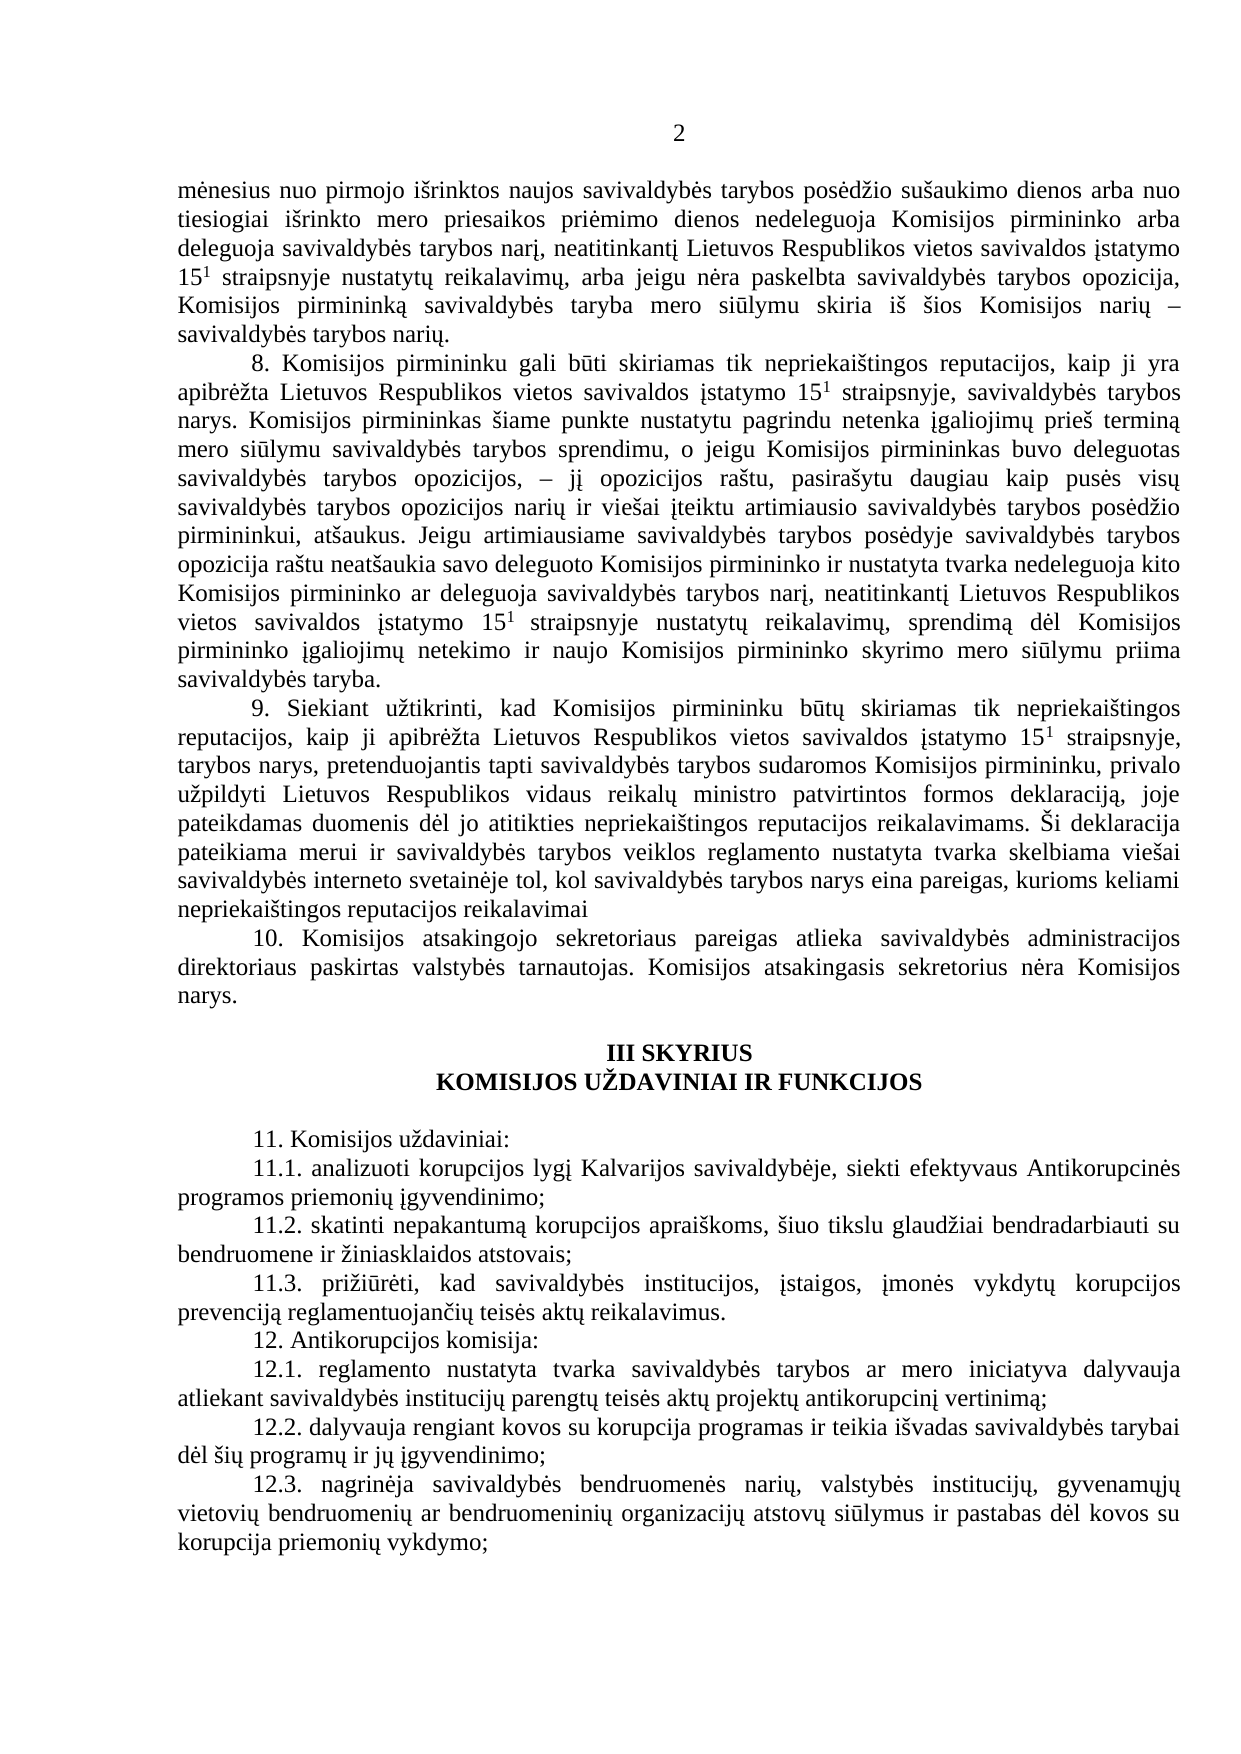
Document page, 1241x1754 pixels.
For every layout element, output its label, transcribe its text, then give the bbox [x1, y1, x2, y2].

text 8. Komisijos pirmininku gali būti skiriamas tik nepriekaištingos reputacijos, kaip ji yra apibrėžta Lietuvos Respublikos vietos savivaldos įstatymo 151 straipsnyje, savivaldybės tarybos narys. Komisijos pirmininkas šiame punkte nustatytu pagrindu netenka įgaliojimų prieš terminą mero siūlymu savivaldybės tarybos sprendimu, o jeigu Komisijos pirmininkas buvo deleguotas savivaldybės tarybos opozicijos, – jį opozicijos raštu, pasirašytu daugiau kaip pusės visų savivaldybės tarybos opozicijos narių ir viešai įteiktu artimiausio savivaldybės tarybos posėdžio pirmininkui, atšaukus. Jeigu artimiausiame savivaldybės tarybos posėdyje savivaldybės tarybos opozicija raštu neatšaukia savo deleguoto Komisijos pirmininko ir nustatyta tvarka nedeleguoja kito Komisijos pirmininko ar deleguoja savivaldybės tarybos narį, neatitinkantį Lietuvos Respublikos vietos savivaldos įstatymo 151 straipsnyje nustatytų reikalavimų, sprendimą dėl Komisijos pirmininko įgaliojimų netekimo ir naujo Komisijos pirmininko skyrimo mero siūlymu priima savivaldybės taryba. [177, 348, 1181, 693]
text 11.2. skatinti nepakantumą korupcijos apraiškoms, šiuo tikslu glaudžiai bendradarbiauti su bendruomene ir žiniasklaidos atstovais; [177, 1211, 1181, 1268]
text mėnesius nuo pirmojo išrinktos naujos savivaldybės tarybos posėdžio sušaukimo dienos arba nuo tiesiogiai išrinkto mero priesaikos priėmimo dienos nedeleguoja Komisijos pirmininko arba deleguoja savivaldybės tarybos narį, neatitinkantį Lietuvos Respublikos vietos savivaldos įstatymo 151 straipsnyje nustatytų reikalavimų, arba jeigu nėra paskelbta savivaldybės tarybos opozicija, Komisijos pirmininką savivaldybės taryba mero siūlymu skiria iš šios Komisijos narių – savivaldybės tarybos narių. [177, 176, 1181, 348]
text 12.3. nagrinėja savivaldybės bendruomenės narių, valstybės institucijų, gyvenamųjų vietovių bendruomenių ar bendruomeninių organizacijų atstovų siūlymus ir pastabas dėl kovos su korupcija priemonių vykdymo; [177, 1469, 1181, 1556]
text 12.1. reglamento nustatyta tvarka savivaldybės tarybos ar mero iniciatyva dalyvauja atliekant savivaldybės institucijų parengtų teisės aktų projektų antikorupcinį vertinimą; [177, 1354, 1181, 1412]
text 10. Komisijos atsakingojo sekretoriaus pareigas atlieka savivaldybės administracijos direktoriaus paskirtas valstybės tarnautojas. Komisijos atsakingasis sekretorius nėra Komisijos narys. [177, 923, 1181, 1009]
text 11. Komisijos uždaviniai: [177, 1124, 1181, 1153]
text 11.3. prižiūrėti, kad savivaldybės institucijos, įstaigos, įmonės vykdytų korupcijos prevenciją reglamentuojančių teisės aktų reikalavimus. [177, 1268, 1181, 1326]
text 9. Siekiant užtikrinti, kad Komisijos pirmininku būtų skiriamas tik nepriekaištingos reputacijos, kaip ji apibrėžta Lietuvos Respublikos vietos savivaldos įstatymo 151 straipsnyje, tarybos narys, pretenduojantis tapti savivaldybės tarybos sudaromos Komisijos pirmininku, privalo užpildyti Lietuvos Respublikos vidaus reikalų ministro patvirtintos formos deklaraciją, joje pateikdamas duomenis dėl jo atitikties nepriekaištingos reputacijos reikalavimams. Ši deklaracija pateikiama merui ir savivaldybės tarybos veiklos reglamento nustatyta tvarka skelbiama viešai savivaldybės interneto svetainėje tol, kol savivaldybės tarybos narys eina pareigas, kurioms keliami nepriekaištingos reputacijos reikalavimai [177, 693, 1181, 923]
text 12. Antikorupcijos komisija: [177, 1326, 1181, 1354]
text III SKYRIUS [177, 1038, 1181, 1067]
text 11.1. analizuoti korupcijos lygį Kalvarijos savivaldybėje, siekti efektyvaus Antikorupcinės programos priemonių įgyvendinimo; [177, 1153, 1181, 1211]
text 12.2. dalyvauja rengiant kovos su korupcija programas ir teikia išvadas savivaldybės tarybai dėl šių programų ir jų įgyvendinimo; [177, 1412, 1181, 1469]
text KOMISIJOS UŽDAVINIAI IR FUNKCIJOS [177, 1067, 1181, 1096]
